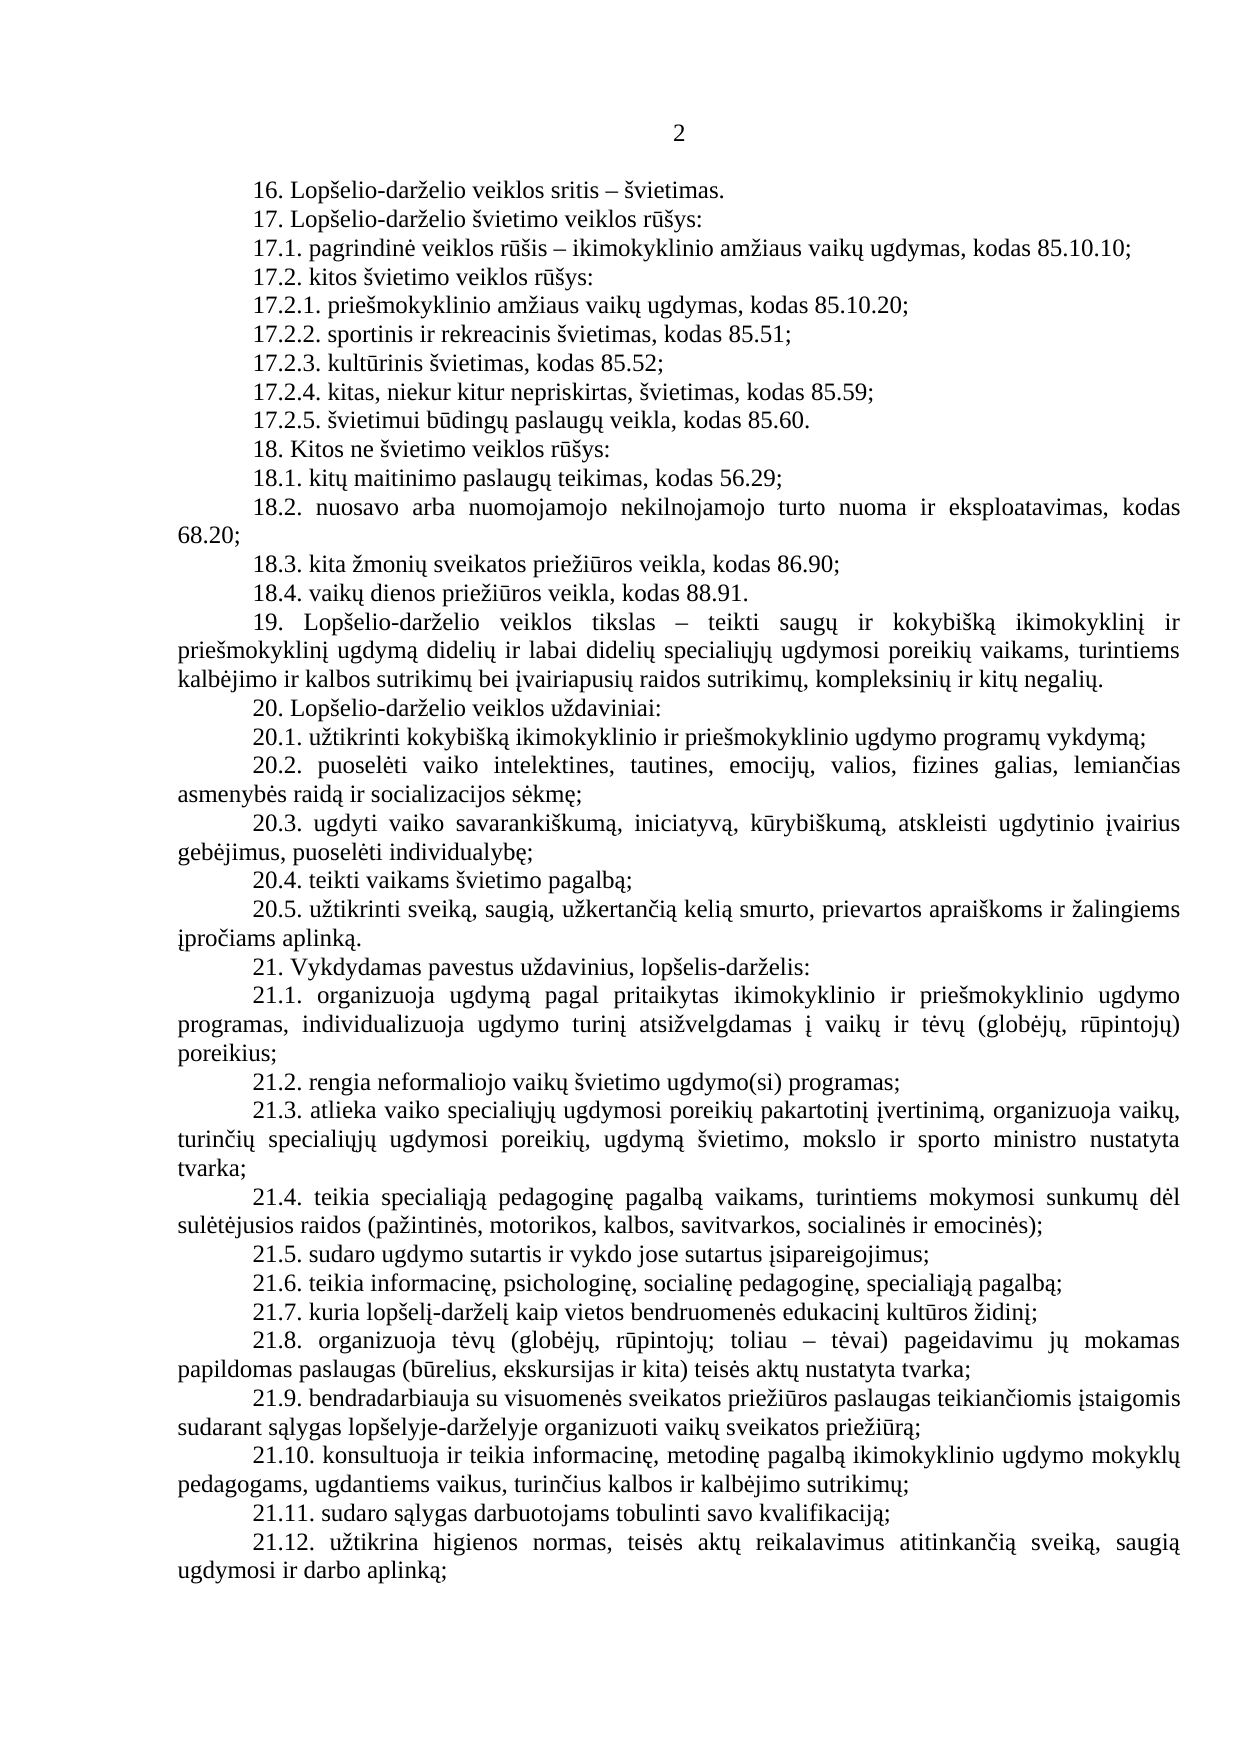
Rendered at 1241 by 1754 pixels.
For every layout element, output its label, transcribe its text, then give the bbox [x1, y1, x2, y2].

text 18.1. kitų maitinimo paslaugų teikimas, kodas 56.29; [177, 463, 1181, 492]
text 18.4. vaikų dienos priežiūros veikla, kodas 88.91. [177, 578, 1181, 607]
text 20.4. teikti vaikams švietimo pagalbą; [177, 866, 1181, 894]
text 21.8. organizuoja tėvų (globėjų, rūpintojų; toliau – tėvai) pageidavimu jų mokamas papildomas paslaugas (būrelius, ekskursijas ir kita) teisės aktų nustatyta tvarka; [177, 1326, 1181, 1383]
text 21.12. užtikrina higienos normas, teisės aktų reikalavimus atitinkančią sveiką, saugią ugdymosi ir darbo aplinką; [177, 1527, 1181, 1584]
text 20.1. užtikrinti kokybišką ikimokyklinio ir priešmokyklinio ugdymo programų vykdymą; [177, 722, 1181, 751]
text 21.3. atlieka vaiko specialiųjų ugdymosi poreikių pakartotinį įvertinimą, organizuoja vaikų, turinčių specialiųjų ugdymosi poreikių, ugdymą švietimo, mokslo ir sporto ministro nustatyta tvarka; [177, 1096, 1181, 1182]
text 21.2. rengia neformaliojo vaikų švietimo ugdymo(si) programas; [177, 1067, 1181, 1096]
text 17.2.2. sportinis ir rekreacinis švietimas, kodas 85.51; [177, 319, 1181, 348]
text 21.4. teikia specialiąją pedagoginę pagalbą vaikams, turintiems mokymosi sunkumų dėl sulėtėjusios raidos (pažintinės, motorikos, kalbos, savitvarkos, socialinės ir emocinės); [177, 1182, 1181, 1239]
text 21.6. teikia informacinę, psichologinę, socialinę pedagoginę, specialiąją pagalbą; [177, 1268, 1181, 1297]
text 20. Lopšelio-darželio veiklos uždaviniai: [177, 693, 1181, 722]
text 20.5. užtikrinti sveiką, saugią, užkertančią kelią smurto, prievartos apraiškoms ir žalingiems įpročiams aplinką. [177, 894, 1181, 952]
text 17.2.4. kitas, niekur kitur nepriskirtas, švietimas, kodas 85.59; [177, 377, 1181, 406]
text 20.2. puoselėti vaiko intelektines, tautines, emocijų, valios, fizines galias, lemiančias asmenybės raidą ir socializacijos sėkmę; [177, 751, 1181, 808]
text 17.2.3. kultūrinis švietimas, kodas 85.52; [177, 348, 1181, 377]
text 21.5. sudaro ugdymo sutartis ir vykdo jose sutartus įsipareigojimus; [177, 1239, 1181, 1268]
text 17.1. pagrindinė veiklos rūšis – ikimokyklinio amžiaus vaikų ugdymas, kodas 85.10.10; [177, 233, 1181, 262]
text 18.3. kita žmonių sveikatos priežiūros veikla, kodas 86.90; [177, 549, 1181, 578]
text 18. Kitos ne švietimo veiklos rūšys: [177, 434, 1181, 463]
text 18.2. nuosavo arba nuomojamojo nekilnojamojo turto nuoma ir eksploatavimas, kodas 68.20; [177, 492, 1181, 549]
text 21.9. bendradarbiauja su visuomenės sveikatos priežiūros paslaugas teikiančiomis įstaigomis sudarant sąlygas lopšelyje-darželyje organizuoti vaikų sveikatos priežiūrą; [177, 1383, 1181, 1441]
text 21. Vykdydamas pavestus uždavinius, lopšelis-darželis: [177, 952, 1181, 981]
text 19. Lopšelio-darželio veiklos tikslas – teikti saugų ir kokybišką ikimokyklinį ir priešmokyklinį ugdymą didelių ir labai didelių specialiųjų ugdymosi poreikių vaikams, turintiems kalbėjimo ir kalbos sutrikimų bei įvairiapusių raidos sutrikimų, kompleksinių ir kitų negalių. [177, 607, 1181, 693]
text 21.11. sudaro sąlygas darbuotojams tobulinti savo kvalifikaciją; [177, 1498, 1181, 1527]
text 17. Lopšelio-darželio švietimo veiklos rūšys: [177, 204, 1181, 233]
text 21.10. konsultuoja ir teikia informacinę, metodinę pagalbą ikimokyklinio ugdymo mokyklų pedagogams, ugdantiems vaikus, turinčius kalbos ir kalbėjimo sutrikimų; [177, 1441, 1181, 1498]
text 17.2. kitos švietimo veiklos rūšys: [177, 262, 1181, 291]
text 21.1. organizuoja ugdymą pagal pritaikytas ikimokyklinio ir priešmokyklinio ugdymo programas, individualizuoja ugdymo turinį atsižvelgdamas į vaikų ir tėvų (globėjų, rūpintojų) poreikius; [177, 981, 1181, 1067]
text 17.2.5. švietimui būdingų paslaugų veikla, kodas 85.60. [177, 406, 1181, 434]
text 16. Lopšelio-darželio veiklos sritis – švietimas. [177, 176, 1181, 204]
text 20.3. ugdyti vaiko savarankiškumą, iniciatyvą, kūrybiškumą, atskleisti ugdytinio įvairius gebėjimus, puoselėti individualybę; [177, 808, 1181, 866]
text 17.2.1. priešmokyklinio amžiaus vaikų ugdymas, kodas 85.10.20; [177, 291, 1181, 319]
text 21.7. kuria lopšelį-darželį kaip vietos bendruomenės edukacinį kultūros židinį; [177, 1297, 1181, 1326]
